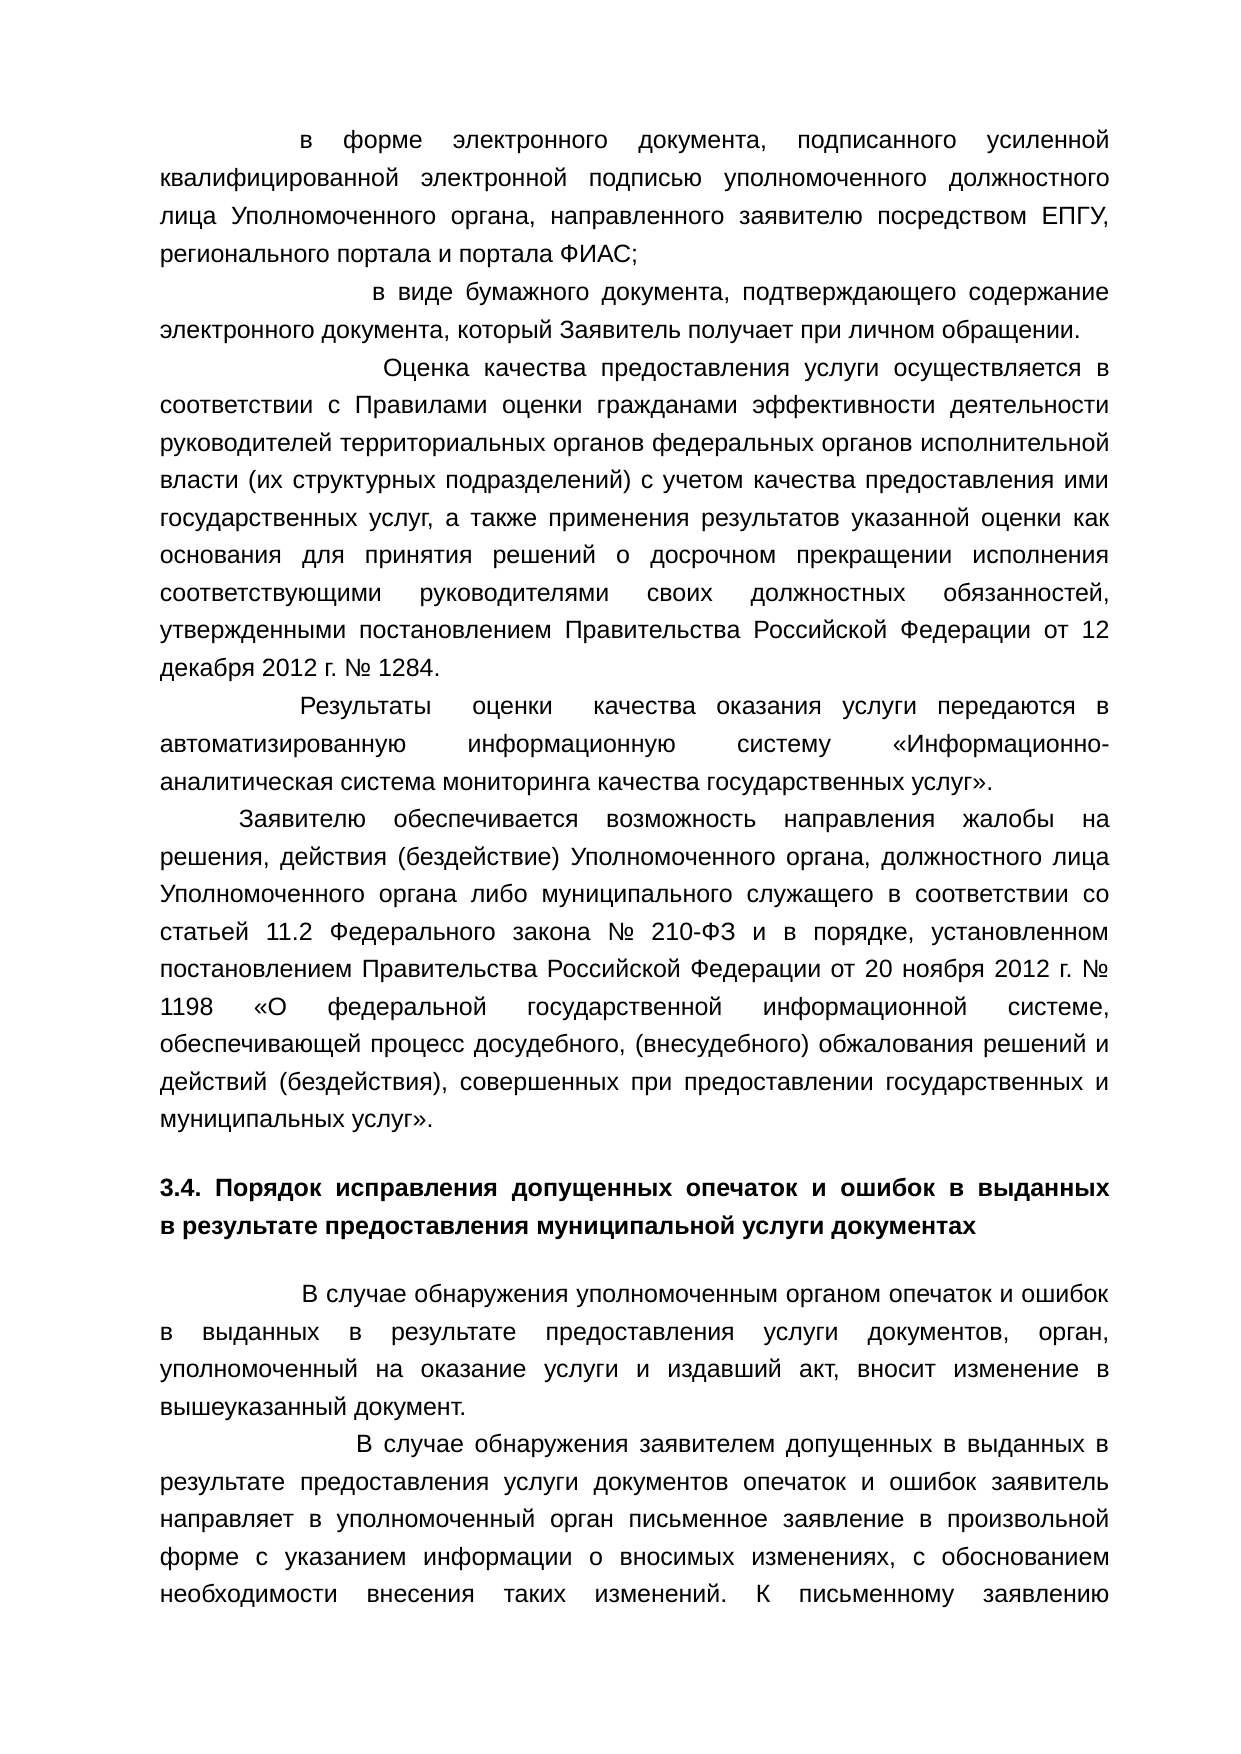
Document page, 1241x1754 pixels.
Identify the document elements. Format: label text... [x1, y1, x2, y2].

text В случае обнаружения заявителем допущенных в выданных в результате предоставления услуги документов опечаток и ошибок заявитель направляет в уполномоченный орган письменное заявление в произвольной форме с указанием информации о вносимых изменениях, с обоснованием необходимости внесения таких изменений. К письменному заявлению [159, 1423, 1110, 1610]
text в виде бумажного документа, подтверждающего содержание электронного документа, который Заявитель получает при личном обращении. [159, 270, 1110, 346]
text в форме электронного документа, подписанного усиленной квалифицированной электронной подписью уполномоченного должностного лица Уполномоченного органа, направленного заявителю посредством ЕПГУ, регионального портала и портала ФИАС; [159, 118, 1110, 270]
text Оценка качества предоставления услуги осуществляется в соответствии с Правилами оценки гражданами эффективности деятельности руководителей территориальных органов федеральных органов исполнительной власти (их структурных подразделений) с учетом качества предоставления ими государственных услуг, а также применения результатов указанной оценки как основания для принятия решений о досрочном прекращении исполнения соответствующими руководителями своих должностных обязанностей, утвержденными постановлением Правительства Российской Федерации от 12 декабря 2012 г. № 1284. [159, 346, 1110, 684]
text 3.4. Порядок исправления допущенных опечаток и ошибок в выданных в результате предоставления муниципальной услуги документах [159, 1167, 1110, 1242]
text Заявителю обеспечивается возможность направления жалобы на решения, действия (бездействие) Уполномоченного органа, должностного лица Уполномоченного органа либо муниципального служащего в соответствии со статьей 11.2 Федерального закона № 210-ФЗ и в порядке, установленном постановлением Правительства Российской Федерации от 20 ноября 2012 г. № 1198 «О федеральной государственной информационной системе, обеспечивающей процесс досудебного, (внесудебного) обжалования решений и действий (бездействия), совершенных при предоставлении государственных и муниципальных услуг». [159, 798, 1110, 1135]
text Результаты оценки качества оказания услуги передаются в автоматизированную информационную систему «Информационно-аналитическая система мониторинга качества государственных услуг». [159, 684, 1110, 798]
text В случае обнаружения уполномоченным органом опечаток и ошибок в выданных в результате предоставления услуги документов, орган, уполномоченный на оказание услуги и издавший акт, вносит изменение в вышеуказанный документ. [159, 1273, 1110, 1423]
